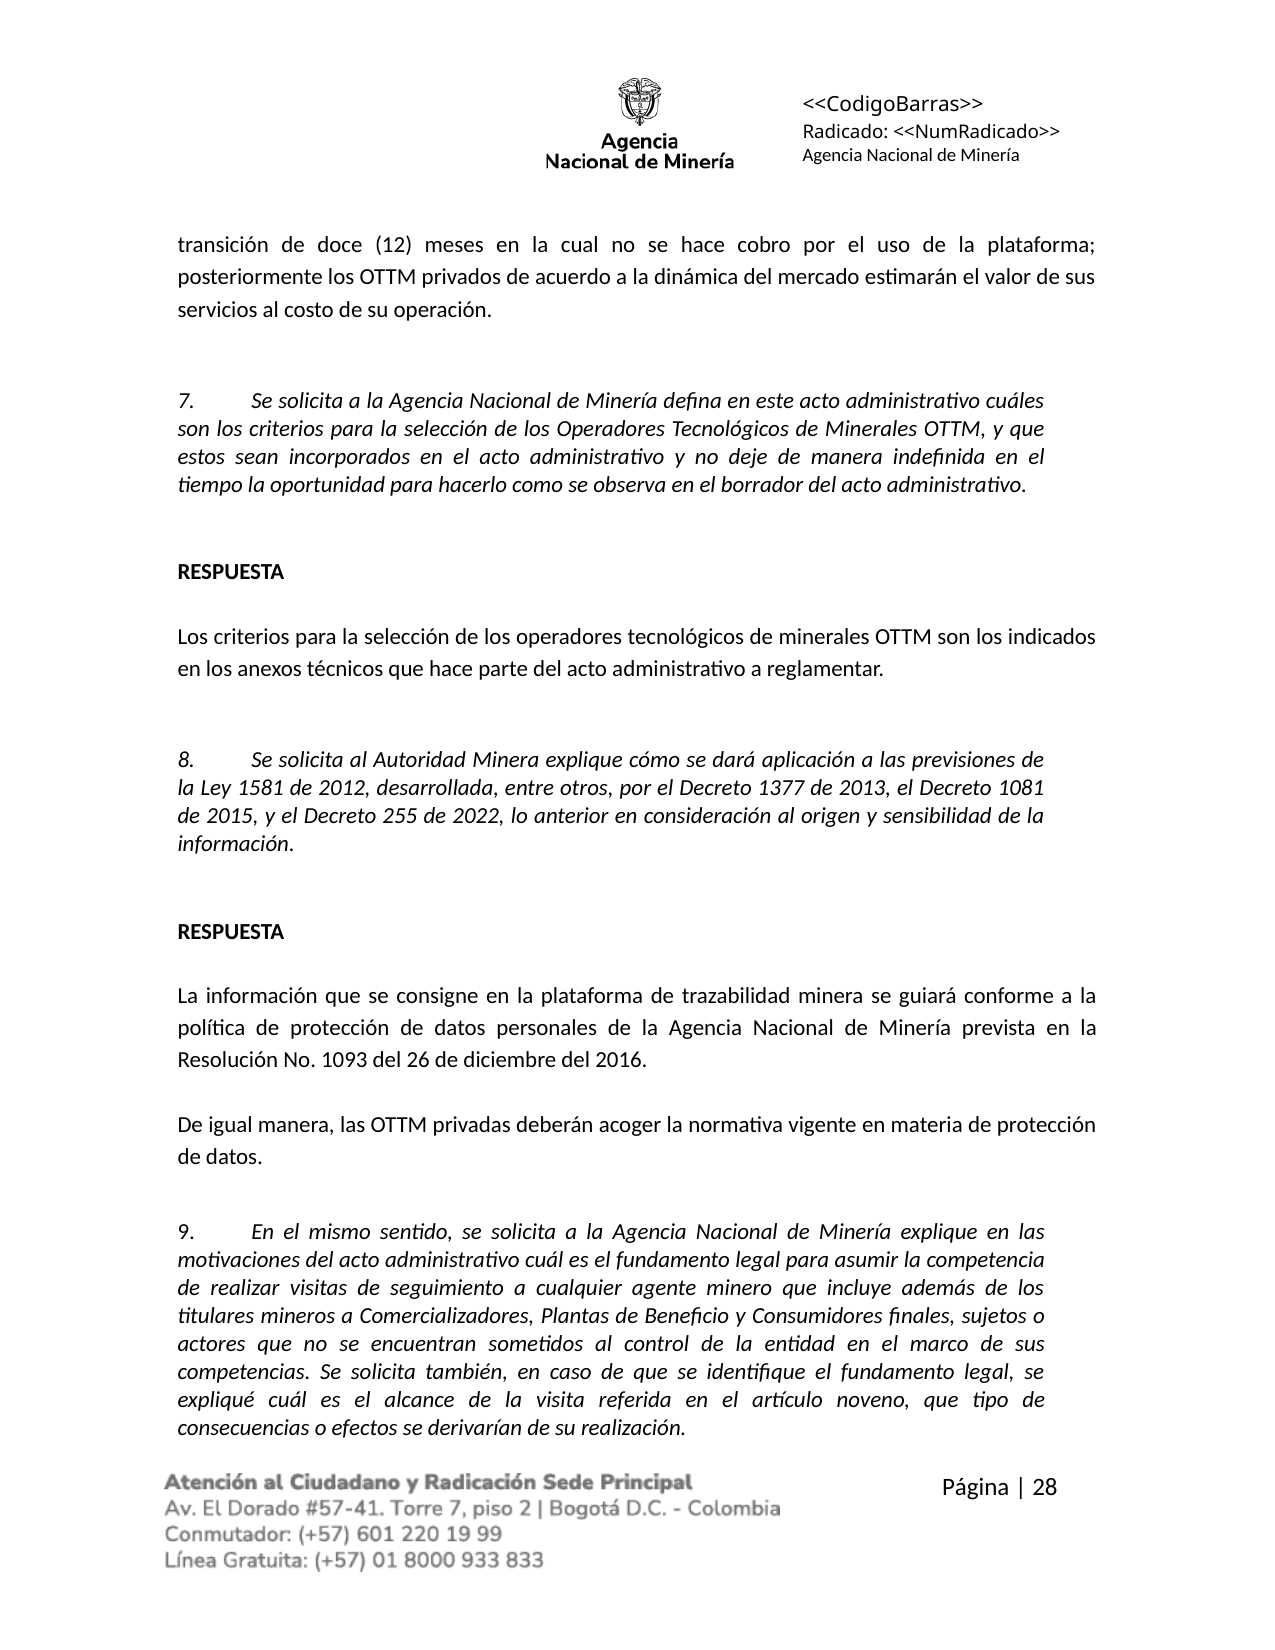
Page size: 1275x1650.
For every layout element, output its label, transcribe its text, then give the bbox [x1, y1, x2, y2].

text RESPUESTA [177, 557, 1098, 586]
text transición de doce (12) meses en la cual no se hace cobro por el uso de la plataforma; posteriormente los OTTM privados de acuerdo a la dinámica del mercado estimarán el valor de sus servicios al costo de su operación. [177, 230, 1098, 323]
text De igual manera, las OTTM privadas deberán acoger la normativa vigente en materia de protección de datos. [177, 1110, 1098, 1170]
text La información que se consigne en la plataforma de trazabilidad minera se guiará conforme a la política de protección de datos personales de la Agencia Nacional de Minería prevista en la Resolución No. 1093 del 26 de diciembre del 2016. [177, 981, 1098, 1074]
text RESPUESTA [177, 917, 1098, 945]
text Los criterios para la selección de los operadores tecnológicos de minerales OTTM son los indicados en los anexos técnicos que hace parte del acto administrativo a reglamentar. [177, 622, 1098, 682]
list Se solicita al Autoridad Minera explique cómo se dará aplicación a las previsiones de la Ley 1581 de 2012, desarrollada, entre otros, por el Decreto 1377 de 2013, el Decreto 1081 de 2015, y el Decreto 255 de 2022, lo anterior en consideración al origen y sensibilidad de la información. [177, 746, 1048, 858]
list En el mismo sentido, se solicita a la Agencia Nacional de Minería explique en las motivaciones del acto administrativo cuál es el fundamento legal para asumir la competencia de realizar visitas de seguimiento a cualquier agente minero que incluye además de los titulares mineros a Comercializadores, Plantas de Beneficio y Consumidores finales, sujetos o actores que no se encuentran sometidos al control de la entidad en el marco de sus competencias. Se solicita también, en caso de que se identifique el fundamento legal, se expliqué cuál es el alcance de la visita referida en el artículo noveno, que tipo de consecuencias o efectos se derivarían de su realización. [177, 1217, 1048, 1441]
list Se solicita a la Agencia Nacional de Minería defina en este acto administrativo cuáles son los criterios para la selección de los Operadores Tecnológicos de Minerales OTTM, y que estos sean incorporados en el acto administrativo y no deje de manera indefinida en el tiempo la oportunidad para hacerlo como se observa en el borrador del acto administrativo. [177, 386, 1048, 498]
